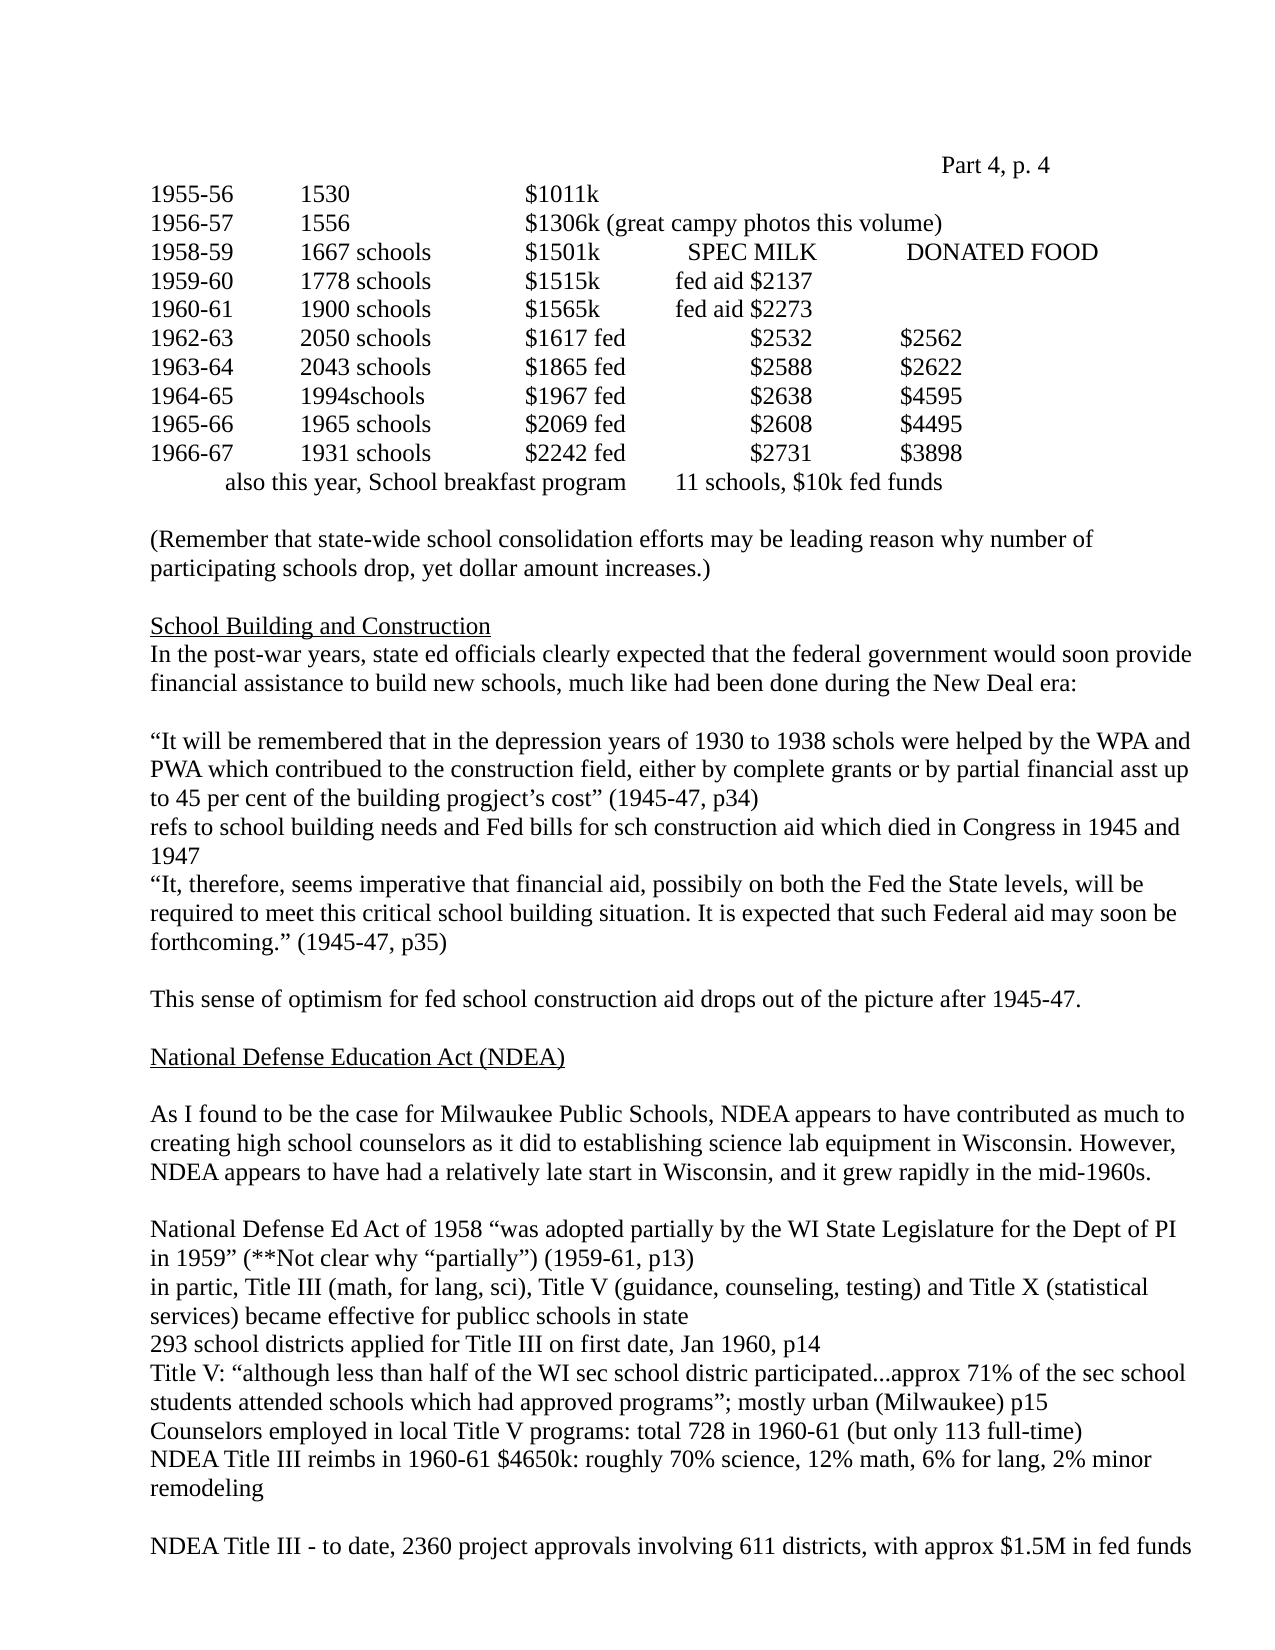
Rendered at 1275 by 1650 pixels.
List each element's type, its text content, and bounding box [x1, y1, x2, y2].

text in partic, Title III (math, for lang, sci), Title V (guidance, counseling, testing) and Title X (statistical services) became effective for publicc schools in state [150, 1272, 1200, 1329]
text 1958-59 1667 schools $1501k SPEC MILK DONATED FOOD [150, 237, 1200, 266]
text 1959-60 1778 schools $1515k fed aid $2137 [150, 266, 1200, 294]
text 1960-61 1900 schools $1565k fed aid $2273 [150, 294, 1200, 323]
text 1965-66 1965 schools $2069 fed $2608 $4495 [150, 409, 1200, 438]
text 293 school districts applied for Title III on first date, Jan 1960, p14 [150, 1329, 1200, 1358]
text In the post-war years, state ed officials clearly expected that the federal government would soon provide financial assistance to build new schools, much like had been done during the New Deal era: [150, 639, 1200, 697]
text As I found to be the case for Milwaukee Public Schools, NDEA appears to have contributed as much to creating high school counselors as it did to establishing science lab equipment in Wisconsin. However, NDEA appears to have had a relatively late start in Wisconsin, and it grew rapidly in the mid-1960s. [150, 1099, 1200, 1186]
text National Defense Education Act (NDEA) [150, 1042, 1200, 1071]
text 1956-57 1556 $1306k (great campy photos this volume) [150, 208, 1200, 237]
text 1964-65 1994schools $1967 fed $2638 $4595 [150, 381, 1200, 409]
text “It will be remembered that in the depression years of 1930 to 1938 schols were helped by the WPA and PWA which contribued to the construction field, either by complete grants or by partial financial asst up to 45 per cent of the building progject’s cost” (1945-47, p34) [150, 726, 1200, 812]
text 1962-63 2050 schools $1617 fed $2532 $2562 [150, 323, 1200, 352]
text School Building and Construction [150, 611, 1200, 639]
text Title V: “although less than half of the WI sec school distric participated...approx 71% of the sec school students attended schools which had approved programs”; mostly urban (Milwaukee) p15 [150, 1358, 1200, 1416]
text 1966-67 1931 schools $2242 fed $2731 $3898 [150, 438, 1200, 467]
text NDEA Title III - to date, 2360 project approvals involving 611 districts, with approx $1.5M in fed funds [150, 1531, 1200, 1559]
text NDEA Title III reimbs in 1960-61 $4650k: roughly 70% science, 12% math, 6% for lang, 2% minor remodeling [150, 1444, 1200, 1502]
text National Defense Ed Act of 1958 “was adopted partially by the WI State Legislature for the Dept of PI in 1959” (**Not clear why “partially”) (1959-61, p13) [150, 1214, 1200, 1272]
text This sense of optimism for fed school construction aid drops out of the picture after 1945-47. [150, 984, 1200, 1013]
text “It, therefore, seems imperative that financial aid, possibily on both the Fed the State levels, will be required to meet this critical school building situation. It is expected that such Federal aid may soon be forthcoming.” (1945-47, p35) [150, 869, 1200, 956]
text 1963-64 2043 schools $1865 fed $2588 $2622 [150, 352, 1200, 381]
text 1955-56 1530 $1011k [150, 179, 1200, 208]
text Counselors employed in local Title V programs: total 728 in 1960-61 (but only 113 full-time) [150, 1416, 1200, 1444]
text (Remember that state-wide school consolidation efforts may be leading reason why number of participating schools drop, yet dollar amount increases.) [150, 524, 1200, 582]
text refs to school building needs and Fed bills for sch construction aid which died in Congress in 1945 and 1947 [150, 812, 1200, 869]
text also this year, School breakfast program 11 schools, $10k fed funds [150, 467, 1200, 496]
